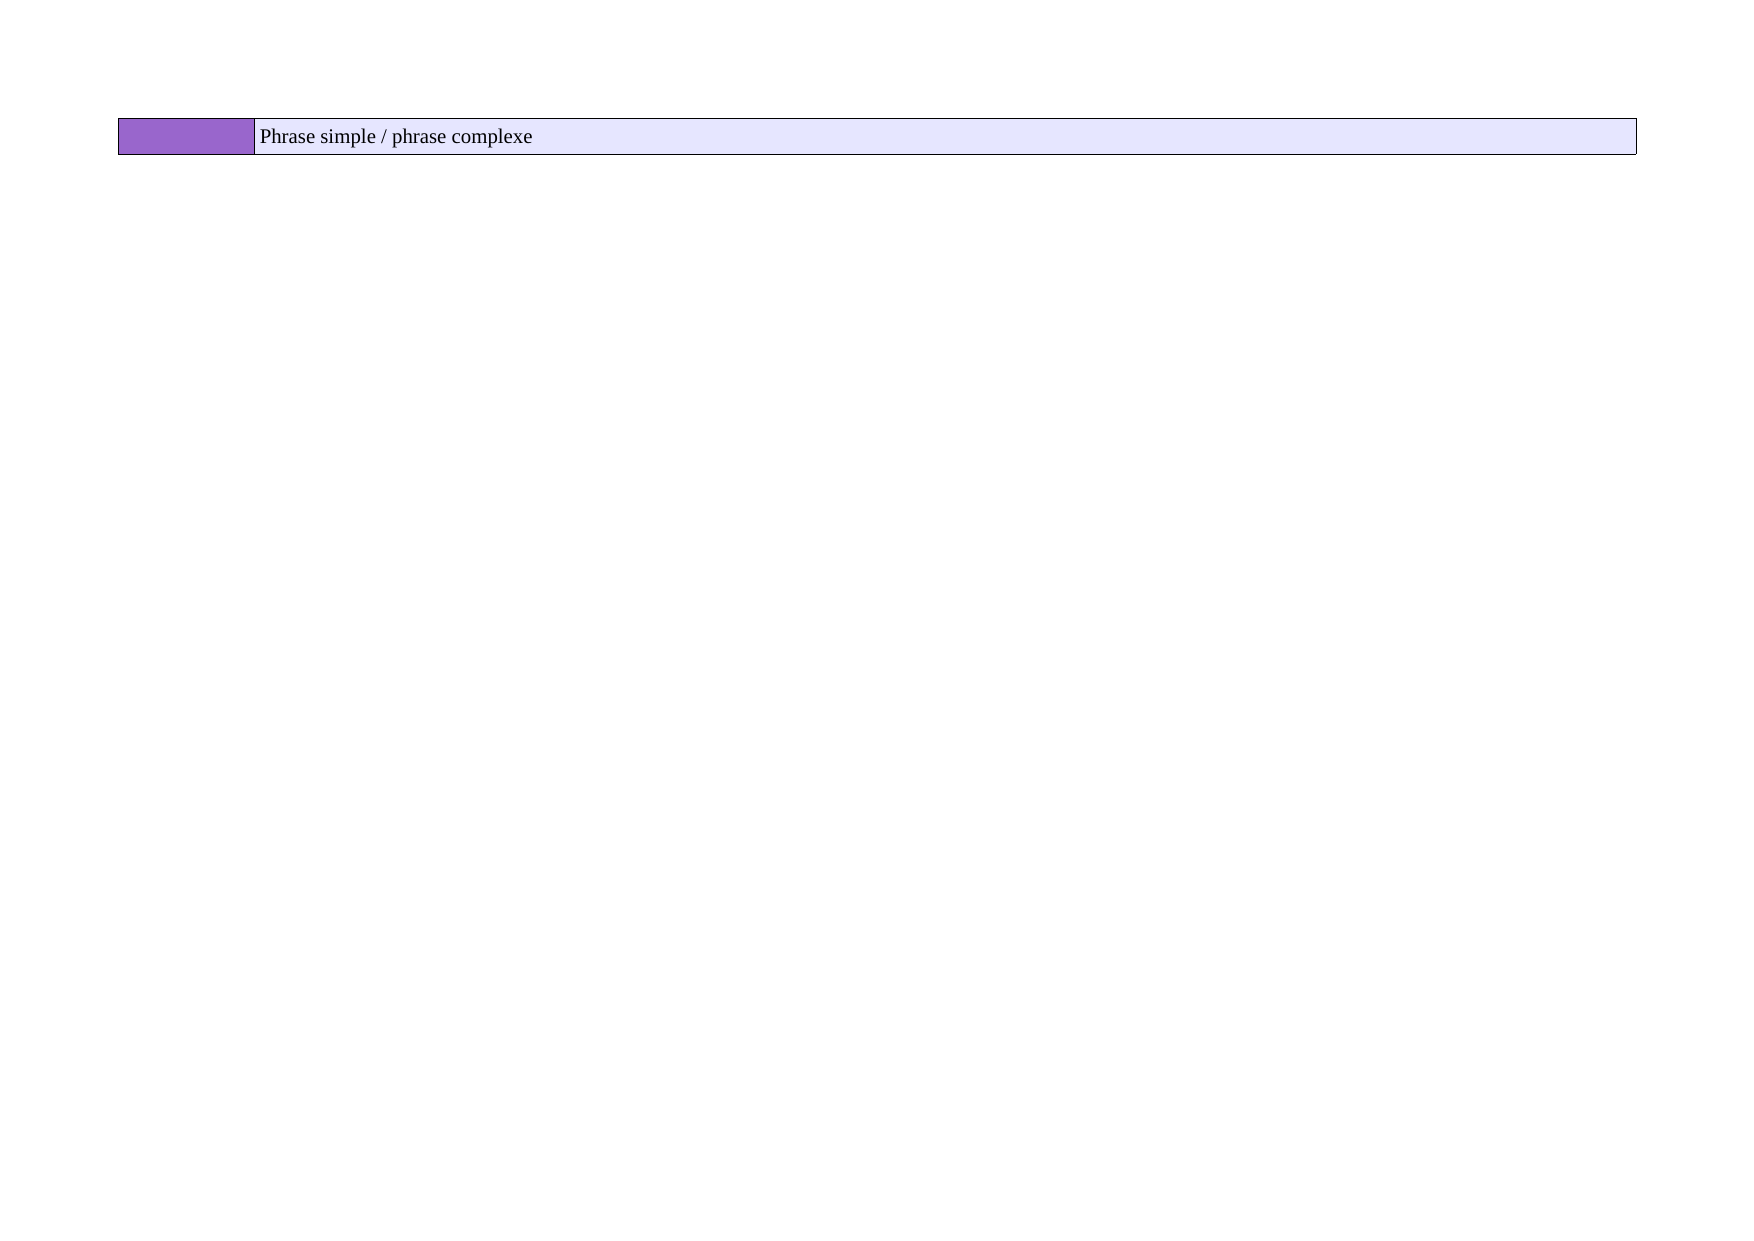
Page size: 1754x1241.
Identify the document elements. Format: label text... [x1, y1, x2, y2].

table_cell [119, 119, 254, 154]
table_cell Phrase simple / phrase complexe [255, 119, 1636, 154]
